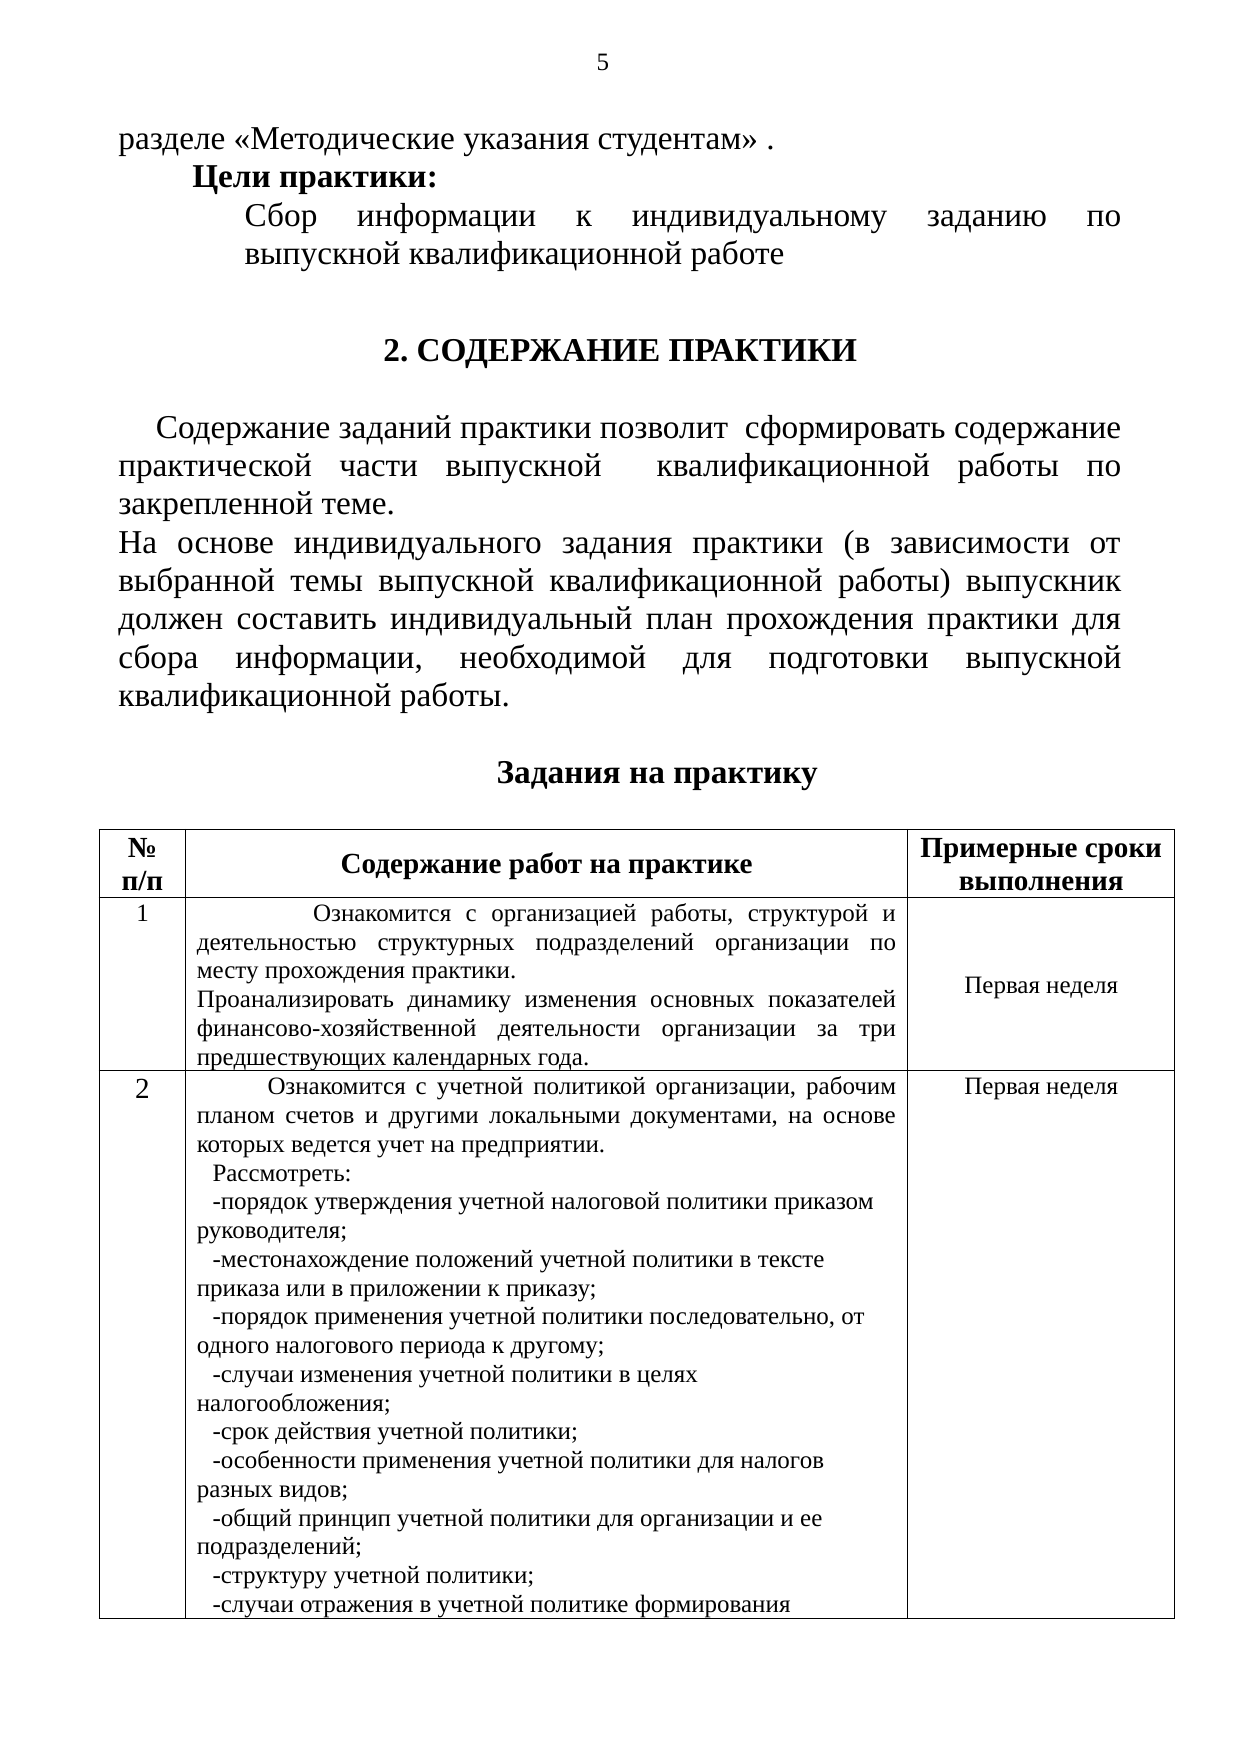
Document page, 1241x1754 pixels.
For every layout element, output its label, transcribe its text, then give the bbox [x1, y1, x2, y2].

table_cell Ознакомится с учетной политикой организации, рабочим планом счетов и другими локальными документами, на основе которых ведется учет на предприятии. Рассмотреть: -порядок утверждения учетной налоговой политики приказом руководителя; -местонахождение положений учетной политики в тексте приказа или в приложении к приказу; -порядок применения учетной политики последовательно, от одного налогового периода к другому; -случаи изменения учетной политики в целях налогообложения; -срок действия учетной политики; -особенности применения учетной политики для налогов разных видов; -общий принцип учетной политики для организации и ее подразделений; -структуру учетной политики; -случаи отражения в учетной политике формирования [186, 1071, 907, 1618]
text Цели практики: [118, 156, 1122, 195]
table_cell Первая неделя [908, 898, 1174, 1070]
list На основе индивидуального задания практики (в зависимости от выбранной темы выпускной квалификационной работы) выпускник должен составить индивидуальный план прохождения практики для сбора информации, необходимой для подготовки выпускной квалификационной работы. [118, 522, 1122, 714]
table_cell Ознакомится с организацией работы, структурой и деятельностью структурных подразделений организации по месту прохождения практики. Проанализировать динамику изменения основных показателей финансово-хозяйственной деятельности организации за три предшествующих календарных года. [186, 898, 907, 1070]
text разделе «Методические указания студентам» . [118, 118, 1122, 156]
subtitle 2. СОДЕРЖАНИЕ ПРАКТИКИ [118, 330, 1122, 369]
text Содержание заданий практики позволит сформировать содержание практической части выпускной квалификационной работы по закрепленной теме. [118, 407, 1122, 522]
text Задания на практику [192, 752, 1122, 790]
table_header Примерные сроки выполнения [908, 830, 1174, 897]
table_cell 1 [100, 898, 185, 1070]
text Сбор информации к индивидуальному заданию по выпускной квалификационной работе [244, 195, 1122, 271]
table_header № п/п [100, 830, 185, 897]
table_cell Первая неделя [908, 1071, 1174, 1618]
table_cell 2 [100, 1071, 185, 1618]
table_header Содержание работ на практике [186, 830, 907, 897]
